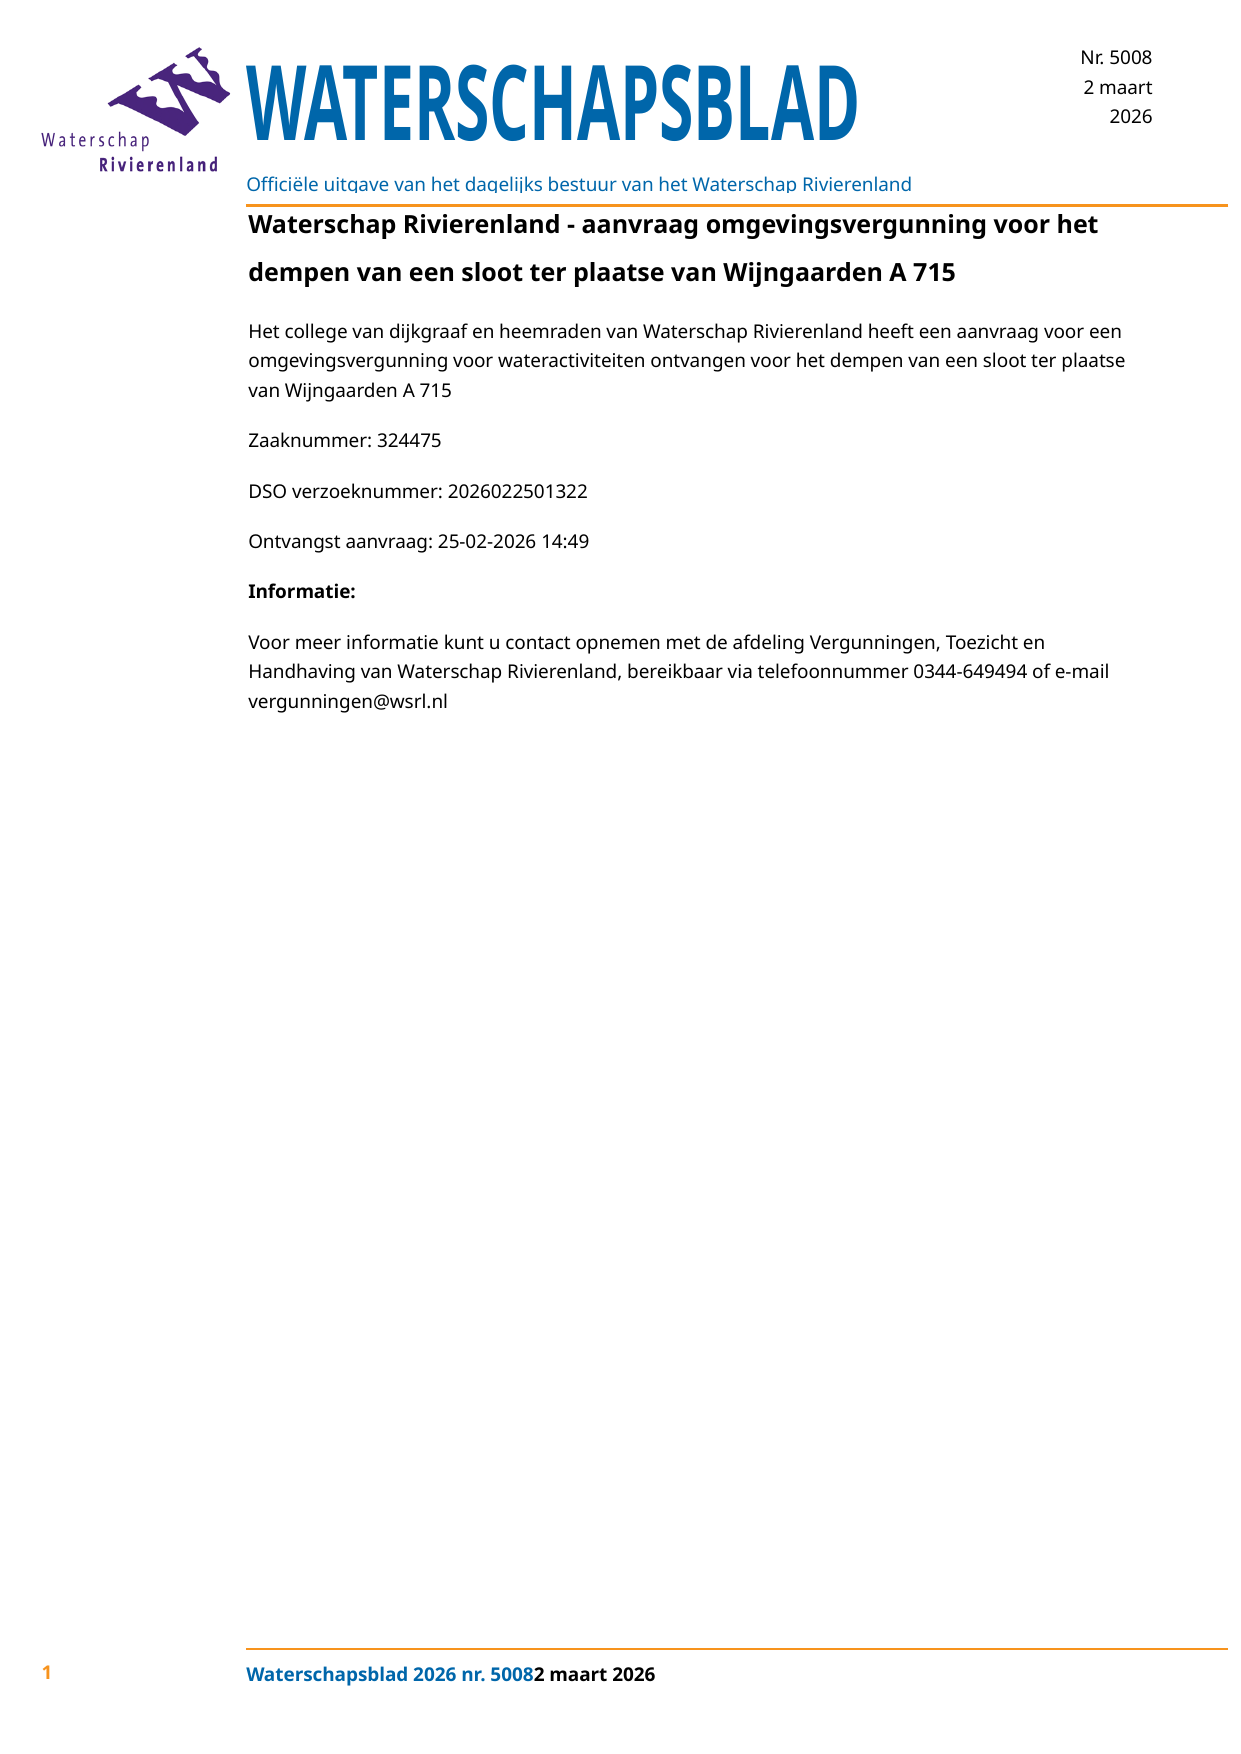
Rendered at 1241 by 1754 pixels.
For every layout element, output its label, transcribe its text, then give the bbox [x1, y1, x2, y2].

text Het college van dijkgraaf en heemraden van Waterschap Rivierenland heeft een aanvraag voor een omgevingsvergunning voor wateractiviteiten ontvangen voor het dempen van een sloot ter plaatse van Wijngaarden A 715 [248, 318, 1152, 403]
text DSO verzoeknummer: 2026022501322 [248, 478, 1152, 504]
text Waterschap Rivierenland - aanvraag omgevingsvergunning voor het dempen van een sloot ter plaatse van Wijngaarden A 715 [248, 207, 1152, 288]
text Informatie: [248, 579, 1152, 604]
text Voor meer informatie kunt u contact opnemen met de afdeling Vergunningen, Toezicht en Handhaving van Waterschap Rivierenland, bereikbaar via telefoonnummer 0344-649494 of e-mail vergunningen@wsrl.nl [248, 629, 1152, 714]
picture [41, 47, 231, 172]
text Ontvangst aanvraag: 25-02-2026 14:49 [248, 528, 1152, 554]
text Zaaknummer: 324475 [248, 427, 1152, 453]
